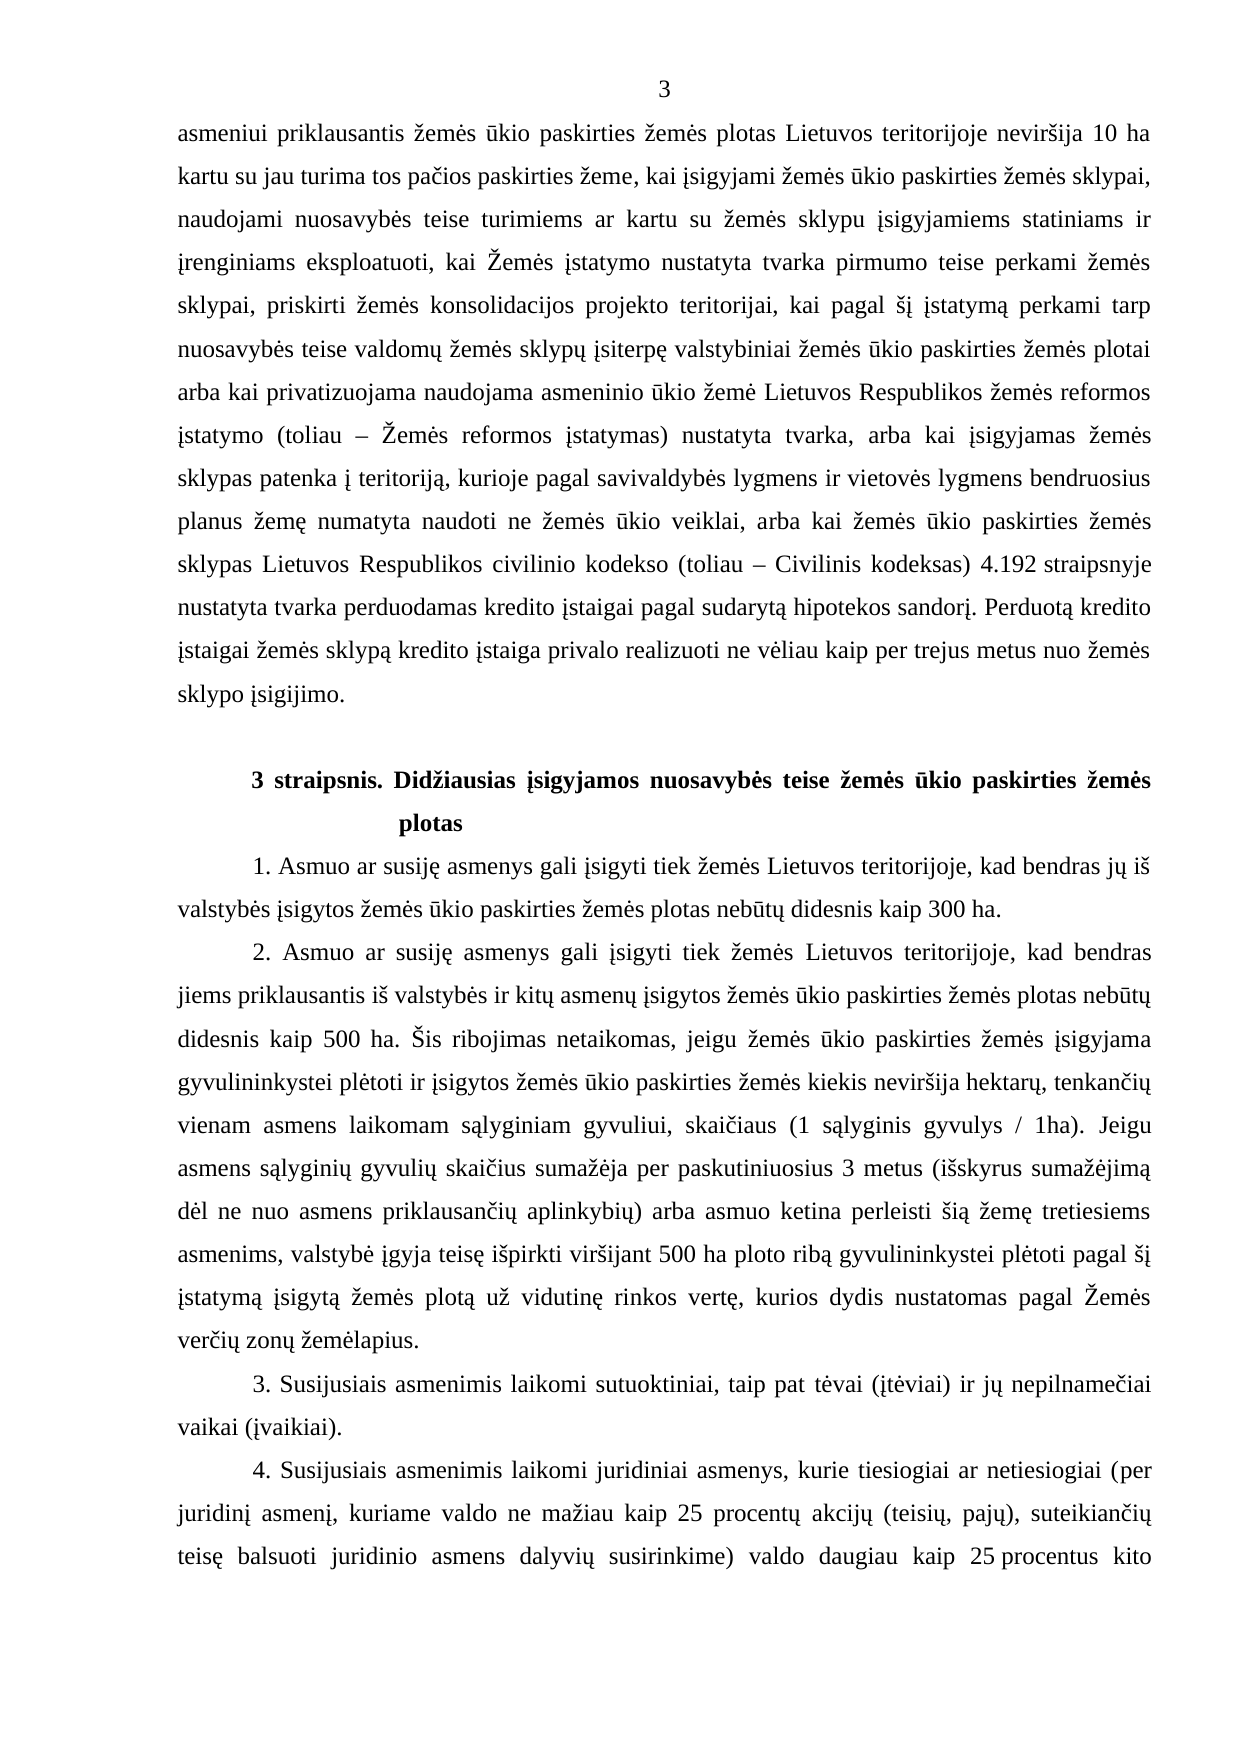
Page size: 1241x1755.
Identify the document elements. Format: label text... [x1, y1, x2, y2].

text asmeniui priklausantis žemės ūkio paskirties žemės plotas Lietuvos teritorijoje neviršija 10 ha kartu su jau turima tos pačios paskirties žeme, kai įsigyjami žemės ūkio paskirties žemės sklypai, naudojami nuosavybės teise turimiems ar kartu su žemės sklypu įsigyjamiems statiniams ir įrenginiams eksploatuoti, kai Žemės įstatymo nustatyta tvarka pirmumo teise perkami žemės sklypai, priskirti žemės konsolidacijos projekto teritorijai, kai pagal šį įstatymą perkami tarp nuosavybės teise valdomų žemės sklypų įsiterpę valstybiniai žemės ūkio paskirties žemės plotai arba kai privatizuojama naudojama asmeninio ūkio žemė Lietuvos Respublikos žemės reformos įstatymo (toliau – Žemės reformos įstatymas) nustatyta tvarka, arba kai įsigyjamas žemės sklypas patenka į teritoriją, kurioje pagal savivaldybės lygmens ir vietovės lygmens bendruosius planus žemę numatyta naudoti ne žemės ūkio veiklai, arba kai žemės ūkio paskirties žemės sklypas Lietuvos Respublikos civilinio kodekso (toliau – Civilinis kodeksas) 4.192 straipsnyje nustatyta tvarka perduodamas kredito įstaigai pagal sudarytą hipotekos sandorį. Perduotą kredito įstaigai žemės sklypą kredito įstaiga privalo realizuoti ne vėliau kaip per trejus metus nuo žemės sklypo įsigijimo. [177, 118, 1152, 707]
text 3 straipsnis. Didžiausias įsigyjamos nuosavybės teise žemės ūkio paskirties žemės plotas [251, 765, 1152, 837]
text 4. Susijusiais asmenimis laikomi juridiniai asmenys, kurie tiesiogiai ar netiesiogiai (per juridinį asmenį, kuriame valdo ne mažiau kaip 25 procentų akcijų (teisių, pajų), suteikiančių teisę balsuoti juridinio asmens dalyvių susirinkime) valdo daugiau kaip 25 procentus kito [177, 1455, 1152, 1570]
text 1. Asmuo ar susiję asmenys gali įsigyti tiek žemės Lietuvos teritorijoje, kad bendras jų iš valstybės įsigytos žemės ūkio paskirties žemės plotas nebūtų didesnis kaip 300 ha. [177, 851, 1152, 923]
text 2. Asmuo ar susiję asmenys gali įsigyti tiek žemės Lietuvos teritorijoje, kad bendras jiems priklausantis iš valstybės ir kitų asmenų įsigytos žemės ūkio paskirties žemės plotas nebūtų didesnis kaip 500 ha. Šis ribojimas netaikomas, jeigu žemės ūkio paskirties žemės įsigyjama gyvulininkystei plėtoti ir įsigytos žemės ūkio paskirties žemės kiekis neviršija hektarų, tenkančių vienam asmens laikomam sąlyginiam gyvuliui, skaičiaus (1 sąlyginis gyvulys / 1ha). Jeigu asmens sąlyginių gyvulių skaičius sumažėja per paskutiniuosius 3 metus (išskyrus sumažėjimą dėl ne nuo asmens priklausančių aplinkybių) arba asmuo ketina perleisti šią žemę tretiesiems asmenims, valstybė įgyja teisę išpirkti viršijant 500 ha ploto ribą gyvulininkystei plėtoti pagal šį įstatymą įsigytą žemės plotą už vidutinę rinkos vertę, kurios dydis nustatomas pagal Žemės verčių zonų žemėlapius. [177, 937, 1152, 1354]
text 3. Susijusiais asmenimis laikomi sutuoktiniai, taip pat tėvai (įtėviai) ir jų nepilnamečiai vaikai (įvaikiai). [177, 1369, 1152, 1441]
